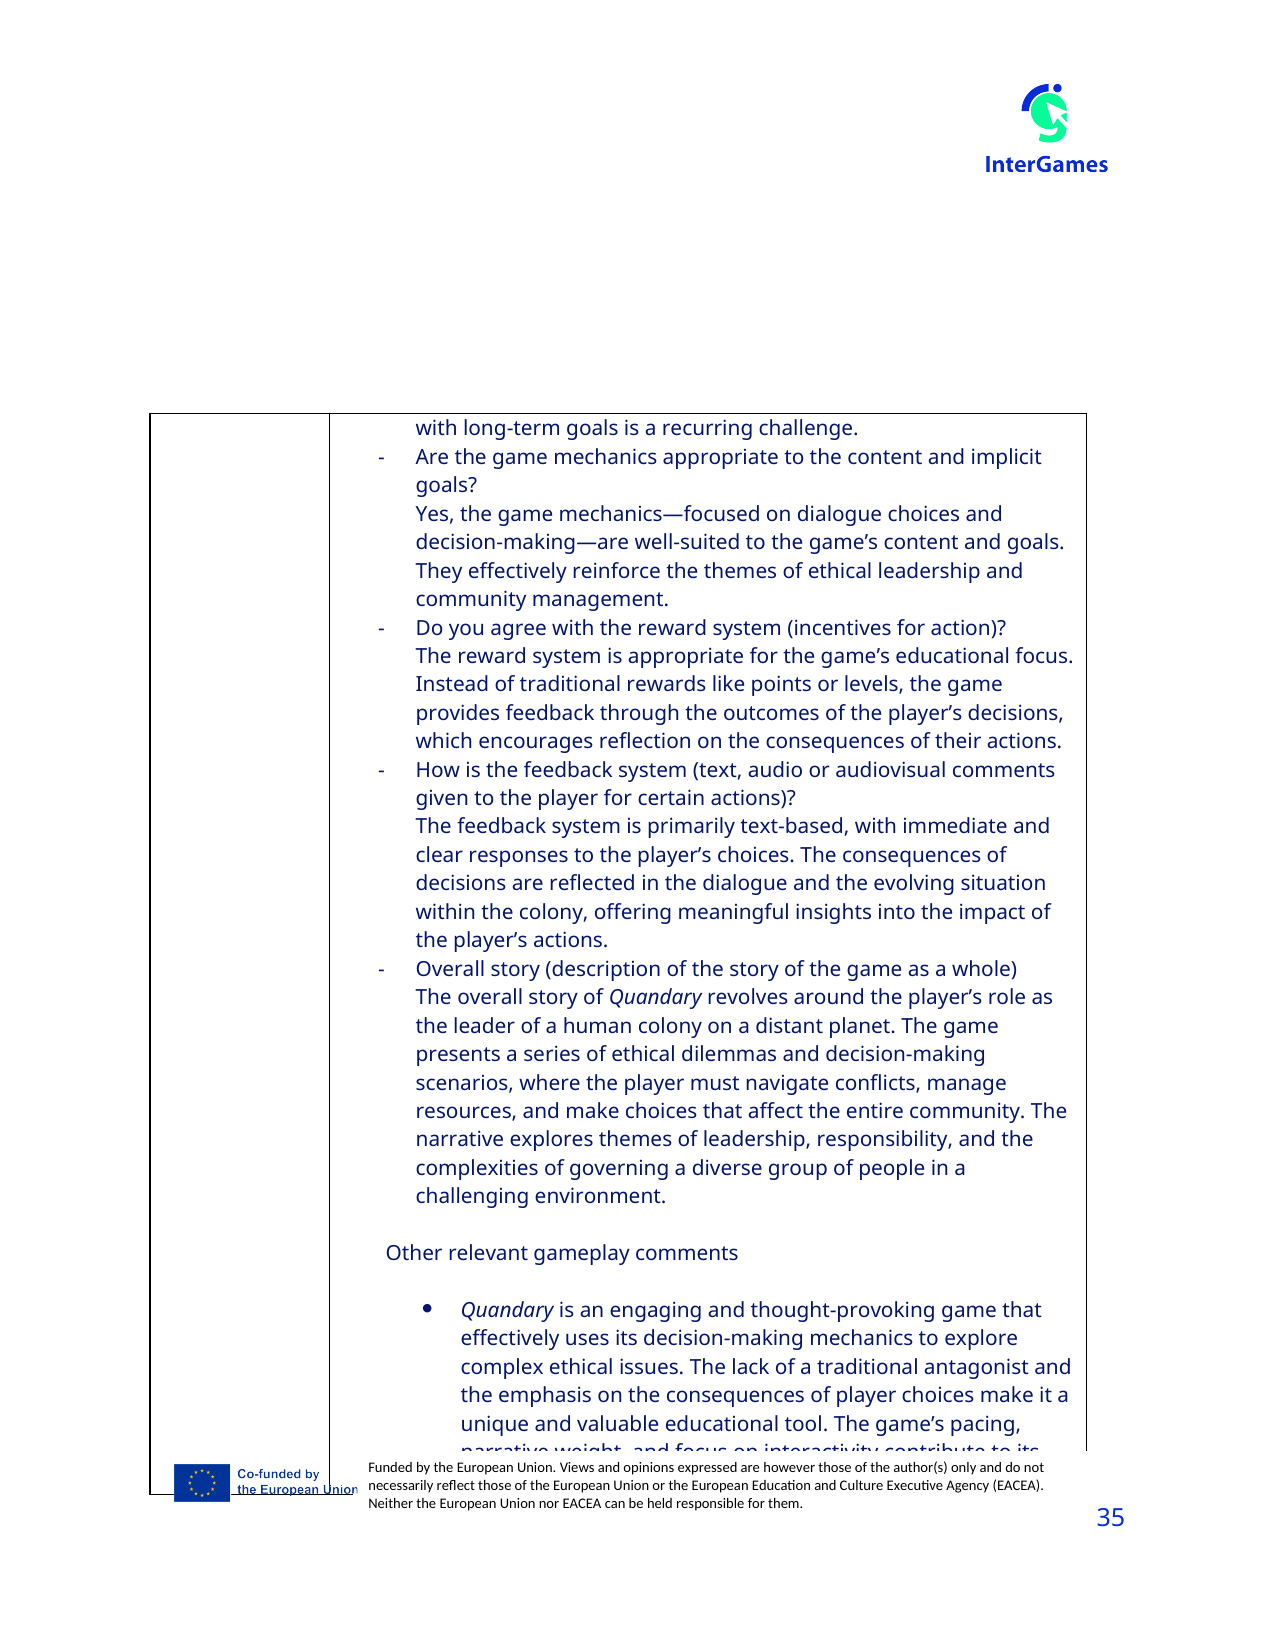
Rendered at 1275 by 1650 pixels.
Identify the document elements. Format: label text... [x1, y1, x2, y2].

table_cell [151, 414, 329, 1494]
table_cell Were you able to finish the game (yes/no: why)? Yes. Quandary can be finished. The game is designed to be completed within a reasonable time frame, with each episode providing closure to its respective scenario. The clear objectives and manageable decision-making processes make it accessible to most players. Duration (per level/mission or over the whole game) Each episode in Quandary takes about 20-30 minutes to complete, depending on how much time the player spends considering their decisions. The entire game, consisting of multiple episodes, can be completed in about 2-3 hours. Degree of interactivity (do the player's decisions play a crucial role in the outcome of the game)? High. The player's decisions are central to the game and have a significant impact on the outcome of each scenario. The game emphasizes ethical decision-making, and the consequences of these decisions directly affect the well-being of the colony. Is the pace of the game satisfying? Yes, the pace of Quandary is satisfying. It allows players to thoughtfully consider their decisions without feeling rushed, but it also maintains momentum, keeping the player engaged throughout the narrative. Narrative weight (high/medium/low) High. The narrative is the driving force of the game, with each decision shaping the story and the fate of the characters involved. The game places a strong emphasis on storytelling through player choices. Presence of a narrator: yes/no No. There is no traditional narrator in Quandary. The story unfolds through dialogue, character interactions, and the consequences of the player's decisions. Presentation and role of the main character (characteristics and qualities of the character/avatar) The main character, the colony leader, is characterized by their role as a decision-maker. The leader is portrayed as someone responsible, empathetic, and faced with the tough task of balancing the needs and opinions of the community. The player's choices determine the leader's qualities and the type of leadership they exhibit. Depiction and role of the antagonist (characteristics and qualities) There is no traditional antagonist in Quandary. Instead, the game presents ethical dilemmas and conflicting interests within the community as the main challenges. The "antagonist" is essentially the difficult decisions and the consequences that arise from them. Presentation of the setting (world in which the character develops) The game is set on a distant, fictional planet where a human colony is trying to establish itself. The setting is portrayed as both a place of opportunity and challenge, with the colony's survival depending on the leader’s decisions. Dimension/temporality: time period covered by the story and its characteristics (fictional/real, global/local, etc.) The story is set in a fictional, futuristic time period on an alien planet. The game’s temporality is tied to the colony’s development and the immediate decisions required to ensure its survival and prosperity. Mission (what are the essential actions to win/complete the game) The essential actions involve making thoughtful and ethical decisions that balance the needs and desires of the colonists, resolve conflicts, and ensure the colony’s long-term survival and well-being. What are the implicit/ultimate goals of the game? The ultimate goals are to develop critical thinking, ethical decision-making, and leadership skills. The game encourages players to consider the consequences of their actions and to understand the complexities of managing a community. What are the main challenges/obstacles faced by the protagonist? The main challenges include resolving conflicts among colonists, managing limited resources, and making decisions that affect the colony’s survival and social cohesion. Balancing short-term needs with long-term goals is a recurring challenge. Are the game mechanics appropriate to the content and implicit goals? Yes, the game mechanics—focused on dialogue choices and decision-making—are well-suited to the game’s content and goals. They effectively reinforce the themes of ethical leadership and community management. Do you agree with the reward system (incentives for action)? The reward system is appropriate for the game’s educational focus. Instead of traditional rewards like points or levels, the game provides feedback through the outcomes of the player’s decisions, which encourages reflection on the consequences of their actions. How is the feedback system (text, audio or audiovisual comments given to the player for certain actions)? The feedback system is primarily text-based, with immediate and clear responses to the player’s choices. The consequences of decisions are reflected in the dialogue and the evolving situation within the colony, offering meaningful insights into the impact of the player’s actions. Overall story (description of the story of the game as a whole) The overall story of Quandary revolves around the player’s role as the leader of a human colony on a distant planet. The game presents a series of ethical dilemmas and decision-making scenarios, where the player must navigate conflicts, manage resources, and make choices that affect the entire community. The narrative explores themes of leadership, responsibility, and the complexities of governing a diverse group of people in a challenging environment. Other relevant gameplay comments Quandary is an engaging and thought-provoking game that effectively uses its decision-making mechanics to explore complex ethical issues. The lack of a traditional antagonist and the emphasis on the consequences of player choices make it a unique and valuable educational tool. The game’s pacing, narrative weight, and focus on interactivity contribute to its effectiveness in teaching critical thinking and ethical reasoning. [330, 414, 1086, 1494]
